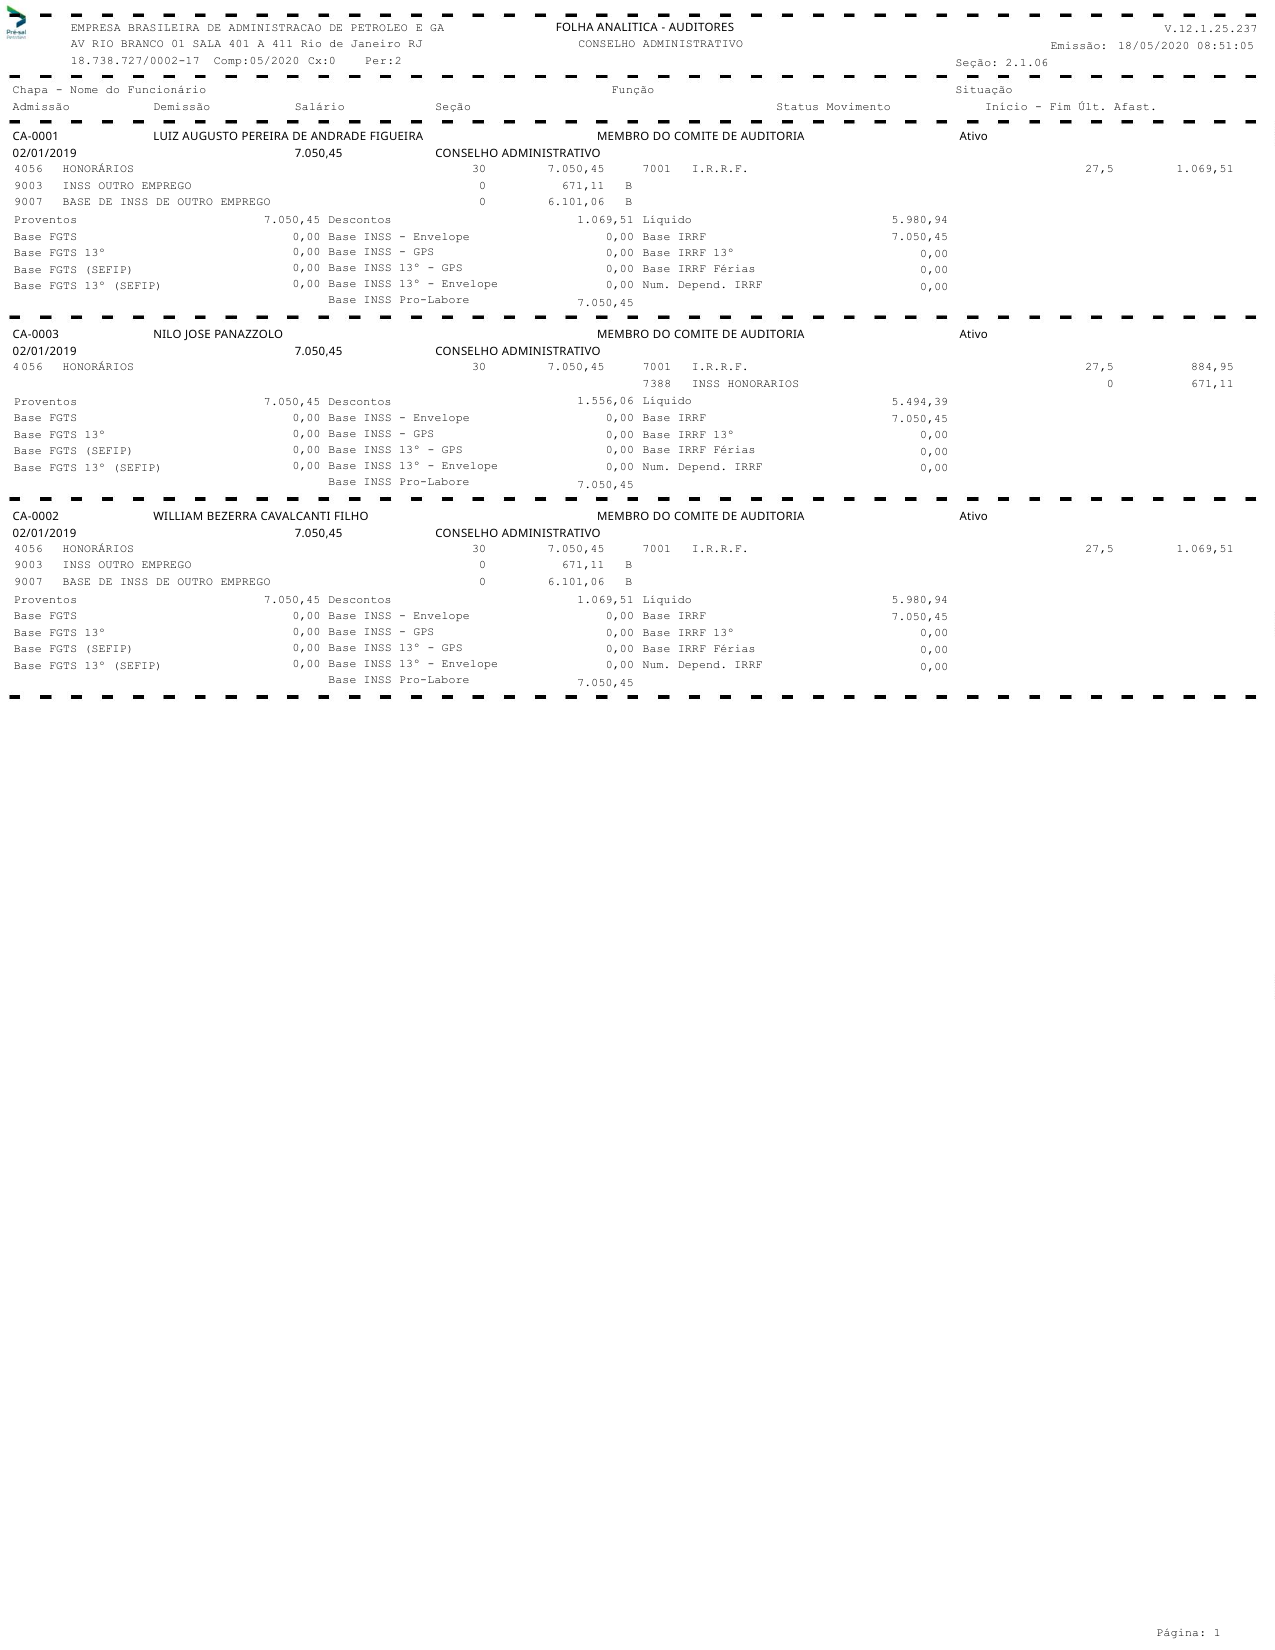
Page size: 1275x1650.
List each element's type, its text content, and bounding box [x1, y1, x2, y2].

text 9 [14, 575, 21, 588]
text Base FGTS 13º (SEFIP) [13, 659, 186, 672]
text Base FGTS (SEFIP) [13, 262, 186, 276]
text 0 [12, 345, 38, 358]
text 007 [21, 195, 60, 208]
text 7.050,45 [891, 609, 966, 623]
text CONSELHO ADMINISTRATIVO [435, 345, 830, 358]
text 0,00 Base INSS - GPS [292, 427, 524, 440]
text Emissão: [1050, 38, 1118, 52]
text 8.738.727/0002-17 Comp:05/2020 Cx:0 [78, 53, 361, 67]
text Seção: 2.1.06 [955, 55, 1066, 69]
text 7001 [643, 360, 692, 373]
text 7.050,45 [577, 478, 651, 491]
text 30 7.050,45 [472, 360, 643, 373]
text 0,00 Num. Depend. IRRF [606, 459, 787, 473]
text Ativo [959, 130, 1012, 143]
text Base FGTS [13, 411, 95, 424]
picture [0, 0, 1275, 1650]
text 0,00 Base IRRF [606, 609, 724, 622]
text 056 HONORÁRIOS [38, 360, 153, 373]
text 003 [21, 558, 60, 572]
text 9 [14, 195, 21, 208]
text [766, 360, 830, 373]
text Base FGTS 13º [13, 427, 186, 441]
text 7001 [642, 541, 688, 555]
text 0,00 Base INSS - GPS [292, 625, 524, 638]
text 056 [21, 541, 60, 555]
text I.R.R.F. [692, 360, 766, 373]
text Proventos [13, 394, 95, 408]
text CONSELHO ADMINISTRATIVO [435, 526, 830, 540]
text 6.101,06 [547, 195, 622, 208]
text Início - Fim Últ. Afast. [985, 99, 1182, 113]
text 388 [650, 376, 710, 390]
text I.R.R.F. [692, 162, 766, 175]
text 7.050,45 [547, 541, 622, 555]
text 0 [479, 558, 503, 572]
text Base FGTS 13º (SEFIP) [13, 279, 186, 292]
text 0,00 Base INSS - Envelope [292, 411, 524, 424]
text 4 [14, 162, 21, 175]
text Função [611, 83, 672, 96]
text AV RIO BRANCO 01 SALA 401 A 411 Rio de Janeiro RJ [71, 37, 469, 50]
text 6.101,06 [547, 575, 622, 588]
text MEMBRO DO COMITE DE AUDITORIA [597, 328, 830, 342]
text 0 [479, 575, 503, 588]
text 30 [472, 541, 503, 555]
text 003 [21, 178, 60, 192]
text Base INSS Pro-Labore [328, 293, 524, 306]
text Situação [955, 82, 1066, 96]
text 0,00 Num. Depend. IRRF [606, 278, 787, 291]
text 0,00 [920, 444, 966, 458]
text 0,00 Base IRRF Férias [606, 443, 787, 457]
text Página: 1 [1156, 1626, 1237, 1639]
text 02/01/2019 [12, 526, 101, 540]
text Proventos [13, 592, 95, 606]
text BASE DE INSS DE OUTRO EMPREGO [62, 195, 296, 208]
text 671,11 [562, 558, 622, 572]
text 0,00 Base IRRF 13º [606, 246, 787, 259]
text Demissão [153, 99, 228, 113]
text Base FGTS [13, 609, 95, 622]
text B [625, 575, 649, 588]
text 7.050,45 [577, 296, 651, 309]
text 0 [12, 146, 19, 160]
text 0 [1107, 376, 1131, 390]
text 7.050,45 [891, 230, 966, 243]
text 7.050,45 Descontos [264, 213, 412, 226]
text INSS OUTRO EMPREGO [62, 178, 211, 192]
text 0,00 Base IRRF 13º [606, 427, 787, 441]
text Base FGTS 13º (SEFIP) [13, 460, 186, 474]
text 0,00 Base IRRF 13º [606, 626, 787, 639]
text 0,00 Base INSS 13º - GPS [292, 443, 524, 456]
text CA-0002 [12, 509, 101, 523]
text 0,00 Base INSS 13º - Envelope [292, 277, 524, 290]
text Per:2 [364, 53, 419, 67]
text 27,5 [1085, 541, 1131, 555]
text Salário [294, 99, 362, 113]
text Base FGTS 13º [13, 246, 186, 259]
text 2/01/2019 [38, 345, 153, 358]
text Base INSS Pro-Labore [328, 673, 524, 686]
text 7001 [642, 162, 688, 175]
text 7.050,45 Descontos [264, 592, 412, 606]
text 0,00 [920, 428, 966, 441]
text EMPRESA BRASILEIRA DE ADMINISTRACAO DE PETROLEO E GA [71, 20, 469, 34]
text 7.050,45 [294, 146, 369, 160]
text 884,95 [1191, 360, 1251, 373]
text CA-0003 [12, 328, 153, 342]
text Ativo [959, 509, 1012, 523]
text 7.050,45 [891, 411, 966, 425]
text 0,00 Num. Depend. IRRF [606, 657, 787, 671]
text 0,00 Base IRRF Férias [606, 262, 787, 275]
text B [625, 558, 649, 572]
text NILO JOSE PANAZZOLO [153, 328, 310, 342]
text 0,00 [920, 263, 966, 276]
text Chapa - Nome do Funcionário [12, 83, 231, 96]
text Base FGTS (SEFIP) [13, 444, 186, 457]
text 0,00 Base INSS 13º - GPS [292, 641, 524, 654]
text 0,00 [920, 643, 966, 656]
text Status Movimento [776, 99, 908, 113]
text 1.069,51 [1176, 541, 1251, 555]
text 0,00 Base INSS - GPS [292, 245, 524, 258]
text FOLHA ANALITICA - AUDITORES [556, 20, 774, 34]
text MEMBRO DO COMITE DE AUDITORIA [597, 509, 830, 523]
text 9 [14, 178, 21, 192]
text 671,11 [1191, 376, 1251, 390]
text 1.069,51 [1176, 162, 1251, 175]
text LUIZ AUGUSTO PEREIRA DE ANDRADE FIGUEIRA [153, 130, 466, 143]
text Proventos [13, 213, 95, 226]
text BASE DE INSS DE OUTRO EMPREGO [62, 575, 296, 588]
text 9 [14, 558, 21, 572]
text 0,00 Base IRRF [606, 229, 724, 243]
text 7.050,45 Descontos [264, 394, 412, 408]
text 7.050,45 [294, 345, 369, 358]
text 0,00 [920, 461, 966, 474]
text 7.050,45 [294, 526, 408, 540]
text WILLIAM BEZERRA CAVALCANTI FILHO [153, 509, 408, 523]
text 0,00 [920, 626, 966, 639]
text 671,11 [562, 178, 622, 192]
text MEMBRO DO COMITE DE AUDITORIA [597, 130, 830, 143]
text 0,00 [920, 246, 966, 260]
text Admissão [12, 99, 87, 113]
text Seção [435, 99, 488, 113]
text 4 [14, 541, 21, 555]
text 0,00 Base INSS 13º - GPS [292, 261, 524, 274]
text 7.050,45 [547, 162, 622, 175]
text INSS OUTRO EMPREGO [62, 558, 296, 572]
text V.12.1.25.237 [1164, 22, 1275, 35]
text HONORÁRIOS [62, 541, 151, 555]
text 5.980,94 [891, 213, 966, 227]
text 0,00 Base IRRF Férias [606, 642, 787, 655]
text CA-0001 [12, 130, 80, 143]
text 5.494,39 [891, 395, 966, 408]
text Base INSS Pro-Labore [328, 474, 524, 488]
text I.R.R.F. [692, 541, 766, 555]
text 2/01/2019 [19, 146, 101, 160]
text 5.980,94 [891, 593, 966, 606]
text 27,5 [1085, 162, 1131, 175]
text 0 [479, 195, 503, 208]
text Base FGTS 13º [13, 626, 186, 639]
text 7 [642, 377, 667, 390]
text 0,00 Base INSS 13º - Envelope [292, 657, 524, 670]
text B [625, 178, 649, 192]
text B [625, 195, 649, 208]
text Base FGTS [13, 229, 95, 243]
text 30 [472, 162, 503, 175]
text Base FGTS (SEFIP) [13, 642, 186, 656]
text 7.050,45 [577, 676, 651, 689]
text CONSELHO ADMINISTRATIVO [435, 146, 830, 160]
text 0,00 Base IRRF [606, 411, 724, 424]
text Ativo [959, 328, 1012, 342]
text 0 [479, 178, 503, 192]
text INSS HONORARIOS [692, 377, 817, 390]
text 1 [71, 53, 78, 67]
text 1.556,06 Líquido [577, 394, 710, 407]
text 18/05/2020 08:51:05 [1118, 38, 1275, 52]
text 0,00 Base INSS - Envelope [292, 229, 524, 243]
text 1.069,51 Líquido [577, 213, 710, 226]
text 0,00 Base INSS 13º - Envelope [292, 458, 524, 472]
text 1.069,51 Líquido [577, 592, 710, 606]
text 0,00 Base INSS - Envelope [292, 609, 524, 622]
text 0,00 [920, 659, 966, 673]
text 007 [21, 575, 60, 588]
text 056 [21, 162, 60, 175]
text HONORÁRIOS [62, 162, 151, 175]
text CONSELHO ADMINISTRATIVO [578, 37, 768, 50]
text 4 [12, 360, 38, 373]
text 0,00 [920, 279, 966, 293]
text 27,5 [1085, 360, 1131, 373]
